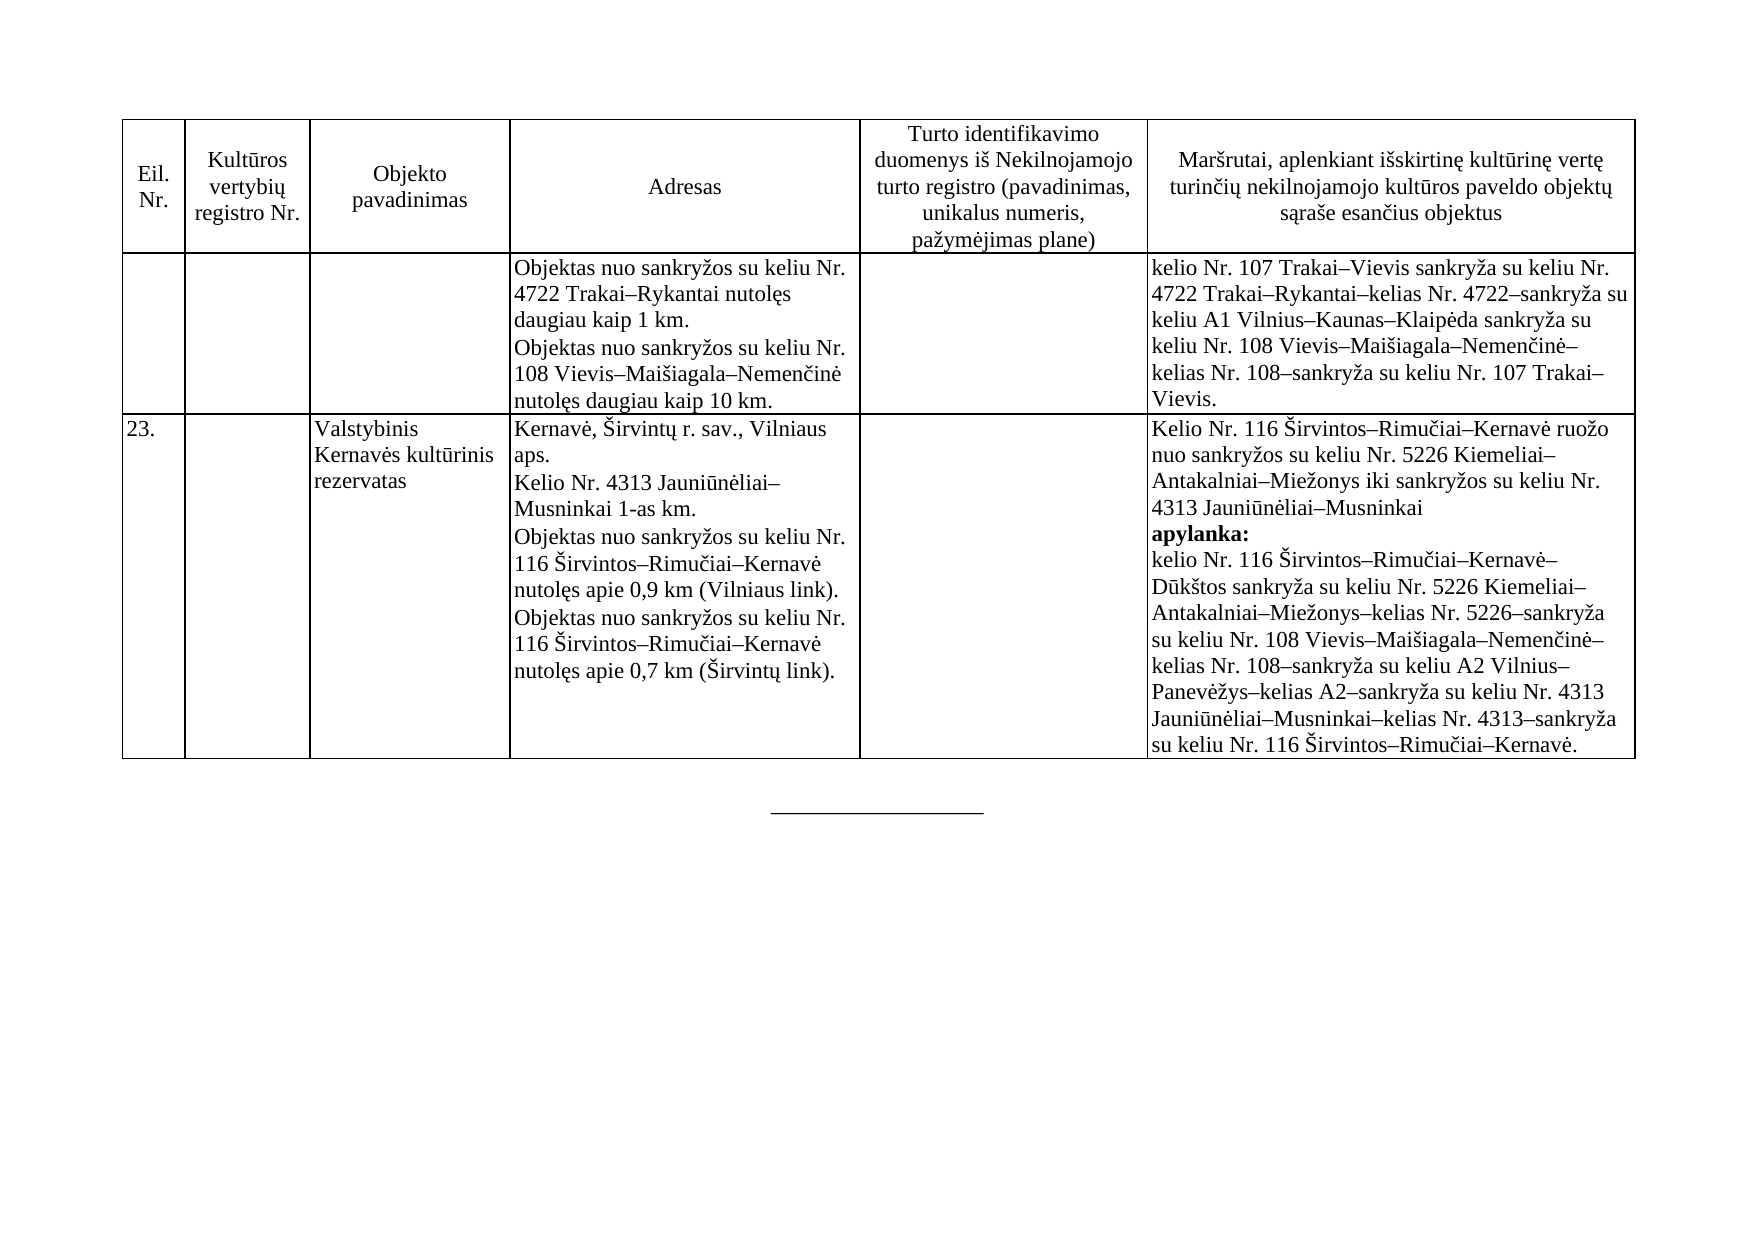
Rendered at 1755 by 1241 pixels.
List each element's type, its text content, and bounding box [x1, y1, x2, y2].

table_cell Valstybinis Kernavės kultūrinis rezervatas [311, 415, 509, 757]
table_cell [123, 254, 184, 413]
table_cell 23. [123, 415, 184, 757]
table_cell [186, 415, 309, 757]
table_cell kelio Nr. 107 Trakai–Vievis sankryža su keliu Nr. 4722 Trakai–Rykantai–kelias Nr. 4722–sankryža su keliu A1 Vilnius–Kaunas–Klaipėda sankryža su keliu Nr. 108 Vievis–Maišiagala–Nemenčinė–kelias Nr. 108–sankryža su keliu Nr. 107 Trakai–Vievis. [1148, 254, 1634, 413]
table_header Kultūros vertybių registro Nr. [186, 120, 309, 252]
table_header Adresas [511, 120, 859, 252]
table_cell [861, 415, 1147, 757]
table_header Maršrutai, aplenkiant išskirtinę kultūrinę vertę turinčių nekilnojamojo kultūros paveldo objektų sąraše esančius objektus [1148, 120, 1634, 252]
table_cell Objektas nuo sankryžos su keliu Nr. 116 Širvintos–Rimučiai–Kernavė nutolęs apie 0,7 km (Širvintų link). [511, 603, 859, 757]
table_cell [186, 254, 309, 413]
table_cell [861, 254, 1147, 413]
table_header Objekto pavadinimas [311, 120, 509, 252]
text _________________ [118, 788, 1636, 816]
table_cell Objektas nuo sankryžos su keliu Nr. 108 Vievis–Maišiagala–Nemenčinė nutolęs daugiau kaip 10 km. [511, 333, 859, 413]
table_cell Kelio Nr. 4313 Jauniūnėliai–Musninkai 1-as km. [511, 468, 859, 522]
table_cell Objektas nuo sankryžos su keliu Nr. 116 Širvintos–Rimučiai–Kernavė nutolęs apie 0,9 km (Vilniaus link). [511, 522, 859, 602]
table_header Eil. Nr. [123, 120, 184, 252]
table_cell [311, 254, 509, 413]
